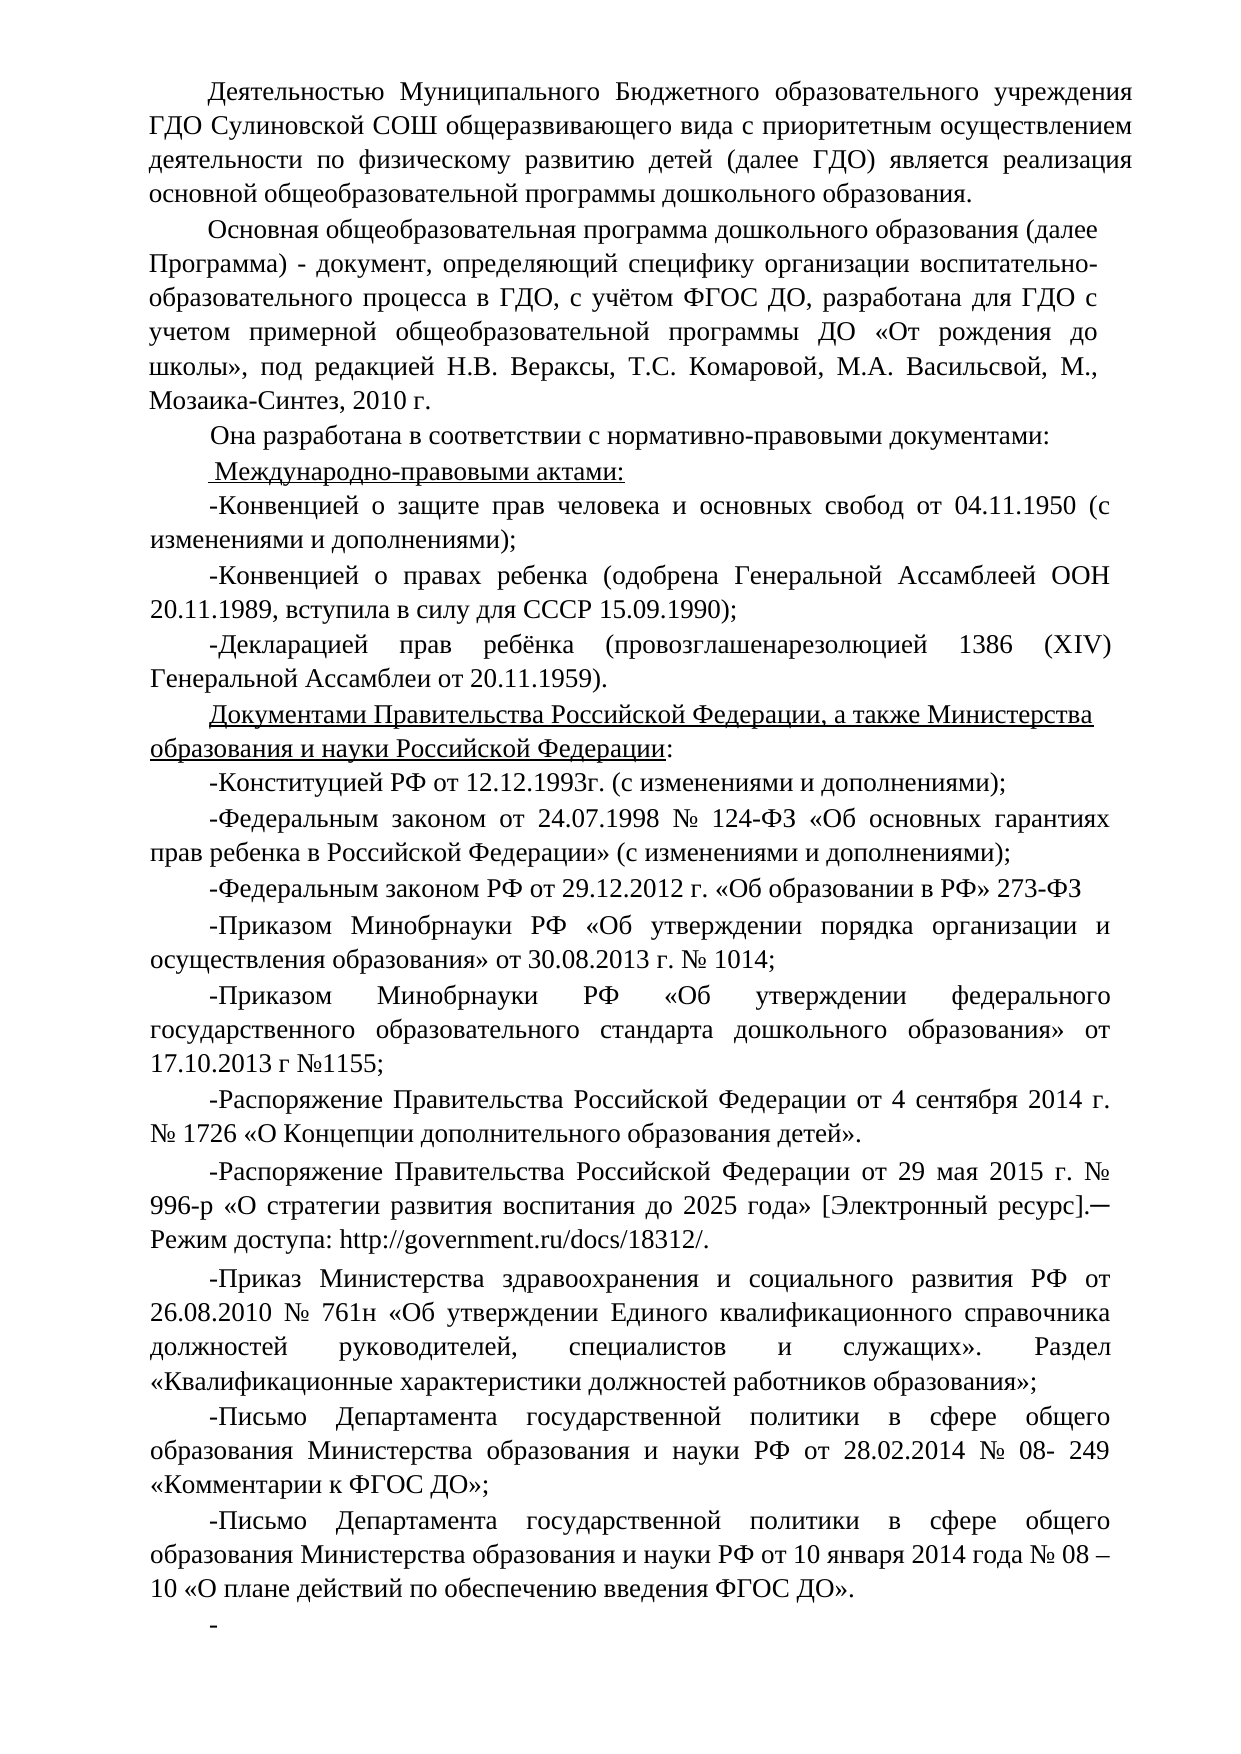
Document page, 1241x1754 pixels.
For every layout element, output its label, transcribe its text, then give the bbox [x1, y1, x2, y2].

list Декларацией прав ребёнка (провозглашенарезолюцией 1386 (ХIV) Генеральной Ассамблеи от 20.11.1959). [150, 628, 1111, 694]
list Конвенцией о защите прав человека и основных свобод от 04.11.1950 (с изменениями и дополнениями); [150, 489, 1111, 554]
list Письмо Департамента государственной политики в сфере общего образования Министерства образования и науки РФ от 10 января 2014 года № 08 – 10 «О плане действий по обеспечению введения ФГОС ДО». [150, 1504, 1111, 1603]
list Конституцией РФ от 12.12.1993г. (с изменениями и дополнениями); [150, 766, 1111, 798]
text Документами Правительства Российской Федерации, а также Министерства образования и науки Российской Федерации: [150, 698, 1133, 763]
list Конвенцией о правах ребенка (одобрена Генеральной Ассамблеей ООН 20.11.1989, вступила в силу для СССР 15.09.1990); [150, 559, 1111, 624]
text Основная общеобразовательная программа дошкольного образования (далее Программа) - документ, определяющий специфику организации воспитательно- образовательного процесса в ГДО, с учётом ФГОС ДО, разработана для ГДО с учетом примерной общеобразовательной программы ДО «От рождения до школы», под редакцией Н.В. Вераксы, Т.С. Комаровой, М.А. Васильсвой, М., Мозаика-Синтез, 2010 г. [148, 213, 1099, 415]
list Приказ Министерства здравоохранения и социального развития РФ от 26.08.2010 № 761н «Об утверждении Единого квалификационного справочника должностей руководителей, специалистов и служащих». Раздел «Квалификационные характеристики должностей работников образования»; [150, 1262, 1111, 1396]
list Письмо Департамента государственной политики в сфере общего образования Министерства образования и науки РФ от 28.02.2014 № 08- 249 «Комментарии к ФГОС ДО»; [150, 1400, 1111, 1499]
list Федеральным законом от 24.07.1998 № 124-ФЗ «Об основных гарантиях прав ребенка в Российской Федерации» (с изменениями и дополнениями); [150, 802, 1111, 867]
list Федеральным законом РФ от 29.12.2012 г. «Об образовании в РФ» 273-ФЗ [150, 872, 1111, 903]
text Она разработана в соответствии с нормативно-правовыми документами: [210, 419, 1111, 451]
list Распоряжение Правительства Российской Федерации от 29 мая 2015 г. № 996-р «О стратегии развития воспитания до 2025 года» [Электронный ресурс].─ Режим доступа: http://government.ru/docs/18312/. [150, 1155, 1111, 1254]
text Международно-правовыми актами: [207, 455, 1133, 486]
list Приказом Минобрнауки РФ «Об утверждении порядка организации и осуществления образования» от 30.08.2013 г. № 1014; [150, 909, 1111, 975]
text Деятельностью Муниципального Бюджетного образовательного учреждения ГДО Сулиновской СОШ общеразвивающего вида с приоритетным осуществлением деятельности по физическому развитию детей (далее ГДО) является реализация основной общеобразовательной программы дошкольного образования. [148, 75, 1133, 209]
list Приказом Минобрнауки РФ «Об утверждении федерального государственного образовательного стандарта дошкольного образования» от 17.10.2013 г №1155; [150, 979, 1111, 1079]
list Распоряжение Правительства Российской Федерации от 4 сентября 2014 г. № 1726 «О Концепции дополнительного образования детей». [150, 1083, 1111, 1148]
